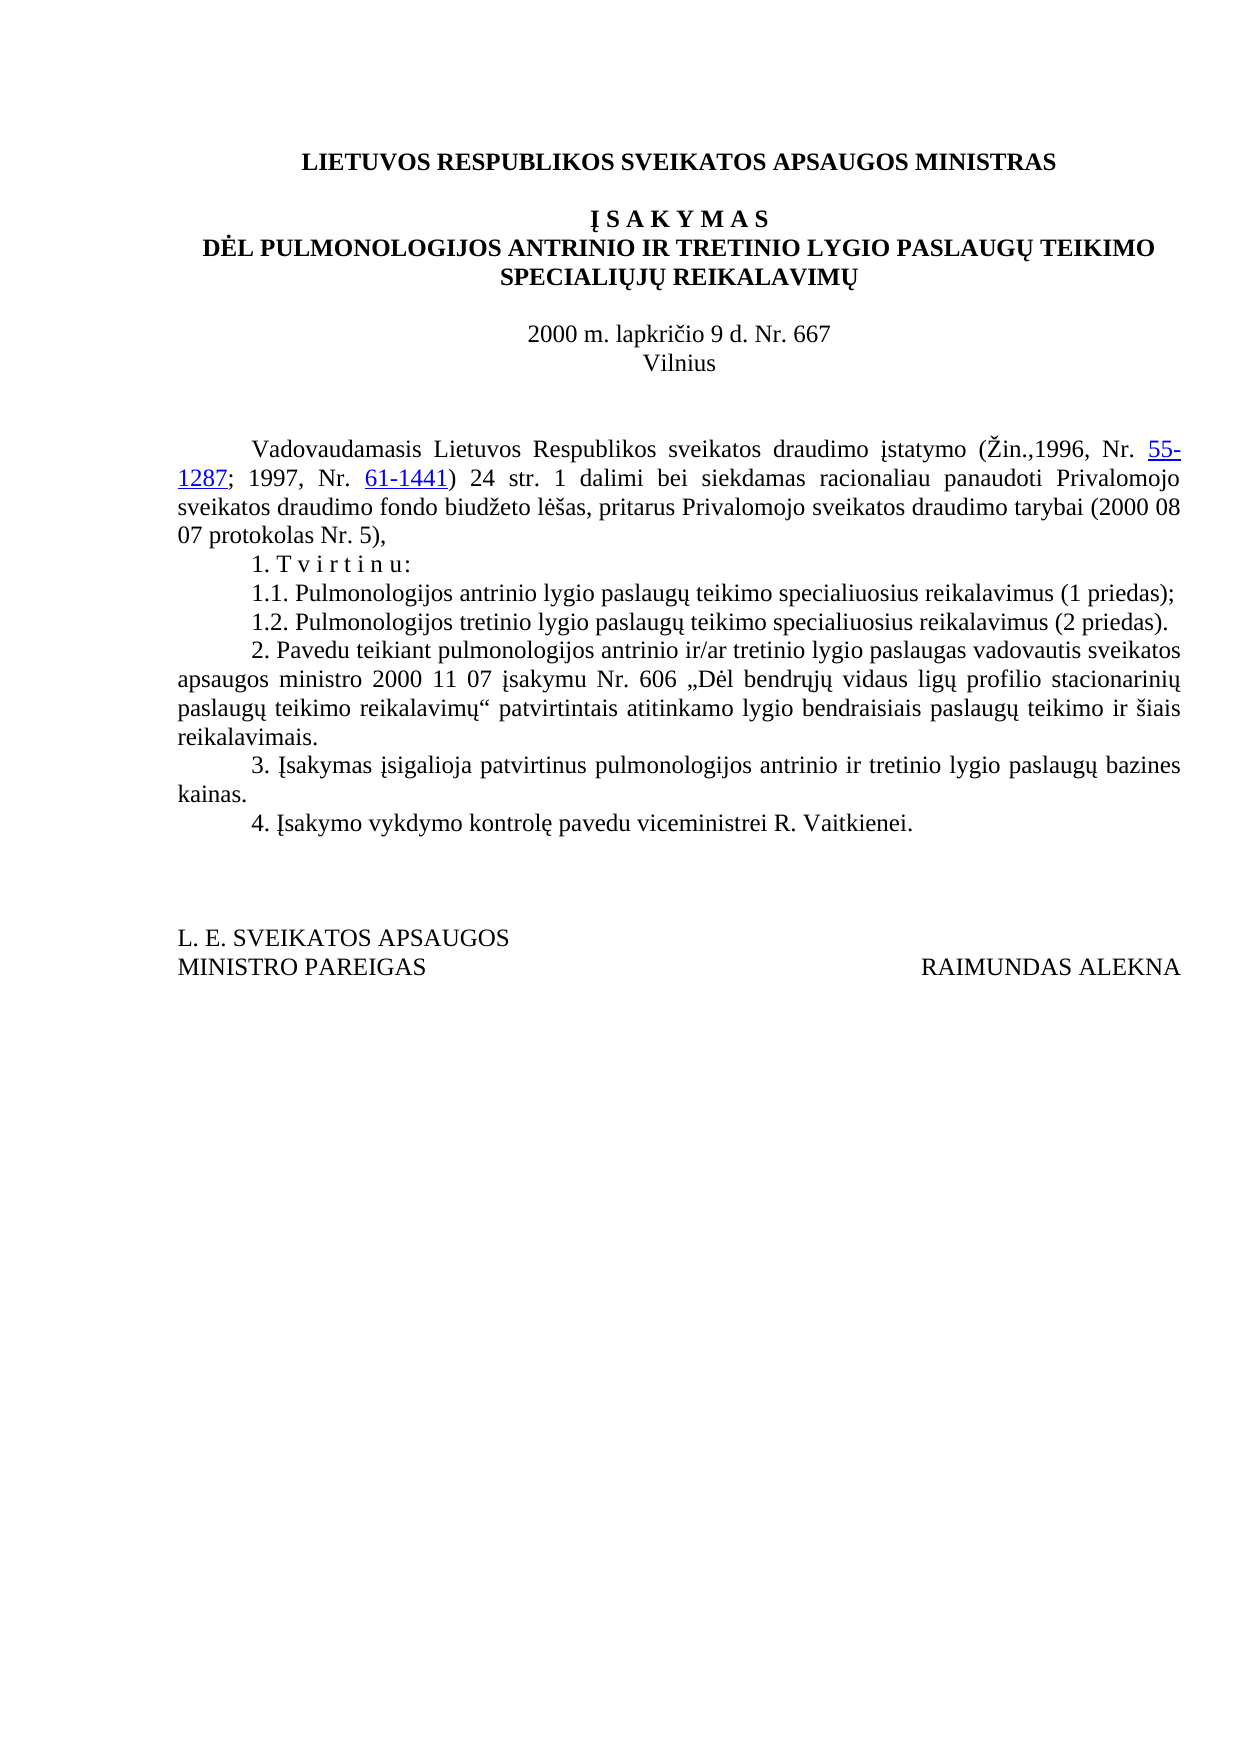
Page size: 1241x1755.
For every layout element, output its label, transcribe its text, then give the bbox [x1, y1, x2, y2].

text 2000 m. lapkričio 9 d. Nr. 667 [177, 319, 1181, 348]
text 3. Įsakymas įsigalioja patvirtinus pulmonologijos antrinio ir tretinio lygio paslaugų bazines kainas. [177, 751, 1181, 808]
text Į S A K Y M A S [177, 204, 1181, 233]
text Vilnius [177, 348, 1181, 377]
text Vadovaudamasis Lietuvos Respublikos sveikatos draudimo įstatymo (Žin.,1996, Nr. 55-1287; 1997, Nr. 61-1441) 24 str. 1 dalimi bei siekdamas racionaliau panaudoti Privalomojo sveikatos draudimo fondo biudžeto lėšas, pritarus Privalomojo sveikatos draudimo tarybai (2000 08 07 protokolas Nr. 5), [177, 434, 1181, 549]
text 4. Įsakymo vykdymo kontrolę pavedu viceministrei R. Vaitkienei. [177, 808, 1181, 837]
text L. E. sveikatos apsaugos [177, 923, 1181, 952]
text 1.1. Pulmonologijos antrinio lygio paslaugų teikimo specialiuosius reikalavimus (1 priedas); [177, 578, 1181, 607]
text LIETUVOS RESPUBLIKOS SVEIKATOS APSAUGOS MINISTRAS [177, 147, 1181, 176]
text ministro pareigas Raimundas Alekna [177, 952, 1181, 981]
text DĖL PULMONOLOGIJOS ANTRINIO IR TRETINIO LYGIO PASLAUGŲ TEIKIMO SPECIALIŲJŲ REIKALAVIMŲ [177, 233, 1181, 291]
text 1. Tvirtinu: [177, 549, 1181, 578]
text 1.2. Pulmonologijos tretinio lygio paslaugų teikimo specialiuosius reikalavimus (2 priedas). [177, 607, 1181, 636]
text 2. Pavedu teikiant pulmonologijos antrinio ir/ar tretinio lygio paslaugas vadovautis sveikatos apsaugos ministro 2000 11 07 įsakymu Nr. 606 „Dėl bendrųjų vidaus ligų profilio stacionarinių paslaugų teikimo reikalavimų“ patvirtintais atitinkamo lygio bendraisiais paslaugų teikimo ir šiais reikalavimais. [177, 636, 1181, 751]
